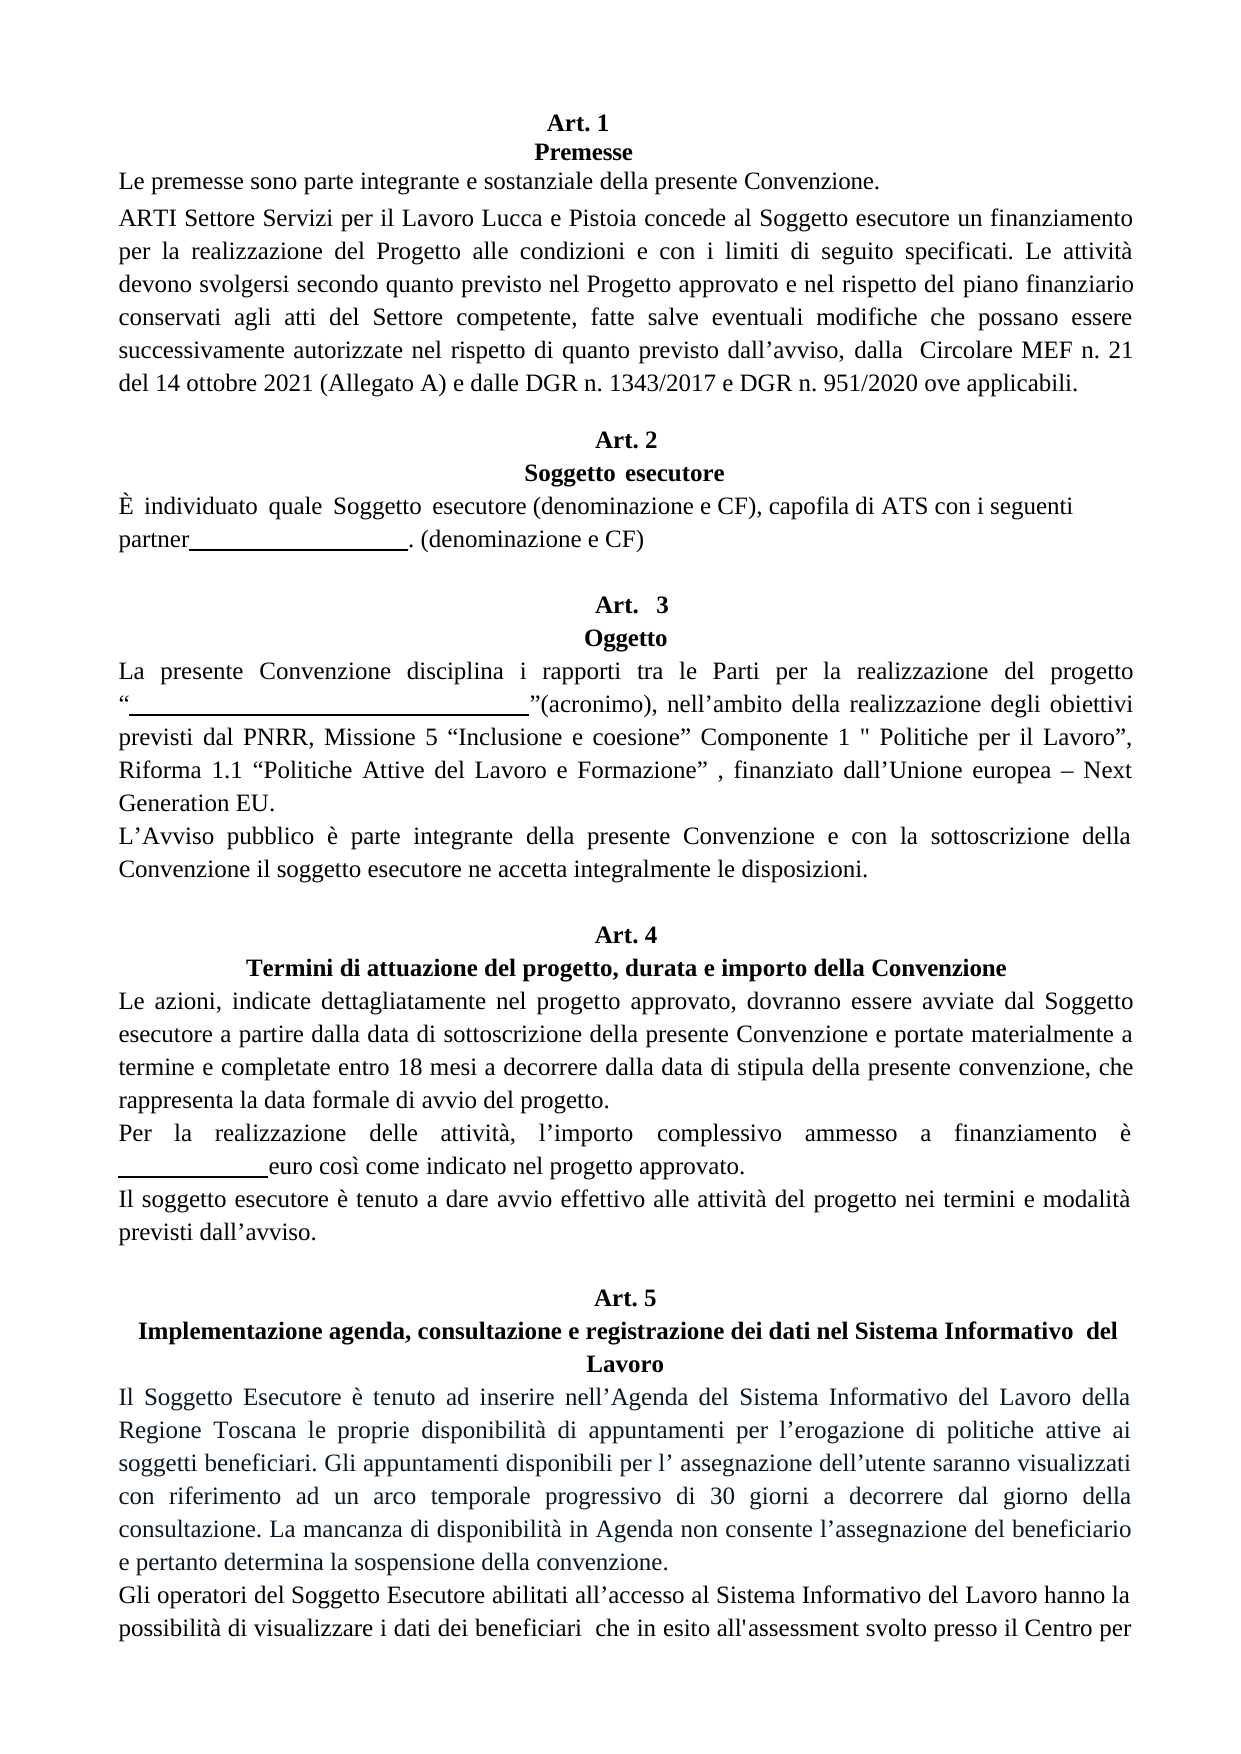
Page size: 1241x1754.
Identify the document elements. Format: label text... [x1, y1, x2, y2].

text È individuato quale Soggetto esecutore (denominazione e CF), capofila di ATS con i seguenti partner _________________. (denominazione e CF) [118, 491, 1134, 553]
text La presente Convenzione disciplina i rapporti tra le Parti per la realizzazione del progetto “ ”(acronimo), nell’ambito della realizzazione degli obiettivi previsti dal PNRR, Missione 5 “Inclusione e coesione” Componente 1 " Politiche per il Lavoro”, Riforma 1.1 “Politiche Attive del Lavoro e Formazione” , finanziato dall’Unione europea – Next Generation EU. [118, 656, 1134, 817]
text ARTI Settore Servizi per il Lavoro Lucca e Pistoia concede al Soggetto esecutore un finanziamento per la realizzazione del Progetto alle condizioni e con i limiti di seguito specificati. Le attività devono svolgersi secondo quanto previsto nel Progetto approvato e nel rispetto del piano finanziario conservati agli atti del Settore competente, fatte salve eventuali modifiche che possano essere successivamente autorizzate nel rispetto di quanto previsto dall’avviso, dalla Circolare MEF n. 21 del 14 ottobre 2021 (Allegato A) e dalle DGR n. 1343/2017 e DGR n. 951/2020 ove applicabili. [118, 203, 1134, 397]
text Termini di attuazione del progetto, durata e importo della Convenzione [119, 953, 1133, 982]
text Implementazione agenda, consultazione e registrazione dei dati nel Sistema Informativo del Lavoro [118, 1316, 1132, 1378]
text Art. 3 Oggetto [584, 590, 669, 652]
text L’Avviso pubblico è parte integrante della presente Convenzione e con la sottoscrizione della Convenzione il soggetto esecutore ne accetta integralmente le disposizioni. [118, 821, 1132, 883]
text Gli operatori del Soggetto Esecutore abilitati all’accesso al Sistema Informativo del Lavoro hanno la possibilità di visualizzare i dati dei beneficiari che in esito all'assessment svolto presso il Centro per [118, 1581, 1132, 1642]
text Per la realizzazione delle attività, l’importo complessivo ammesso a finanziamento è [118, 1118, 1169, 1147]
text euro così come indicato nel progetto approvato. [118, 1151, 1133, 1180]
text Le premesse sono parte integrante e sostanziale della presente Convenzione. [118, 166, 1169, 194]
text Art. 5 [118, 1283, 1132, 1312]
text Art. 4 [119, 920, 1134, 949]
text Art. 2 Soggetto esecutore [524, 425, 747, 487]
text Premesse [534, 137, 1169, 166]
text Le azioni, indicate dettagliatamente nel progetto approvato, dovranno essere avviate dal Soggetto esecutore a partire dalla data di sottoscrizione della presente Convenzione e portate materialmente a termine e completate entro 18 mesi a decorrere dalla data di stipula della presente convenzione, che rappresenta la data formale di avvio del progetto. [118, 986, 1134, 1114]
text Art. 1 [534, 108, 1169, 137]
text Il soggetto esecutore è tenuto a dare avvio effettivo alle attività del progetto nei termini e modalità previsti dall’avviso. [118, 1184, 1132, 1246]
text Il Soggetto Esecutore è tenuto ad inserire nell’Agenda del Sistema Informativo del Lavoro della Regione Toscana le proprie disponibilità di appuntamenti per l’erogazione di politiche attive ai soggetti beneficiari. Gli appuntamenti disponibili per l’ assegnazione dell’utente saranno visualizzati con riferimento ad un arco temporale progressivo di 30 giorni a decorrere dal giorno della consultazione. La mancanza di disponibilità in Agenda non consente l’assegnazione del beneficiario e pertanto determina la sospensione della convenzione. [118, 1382, 1132, 1576]
